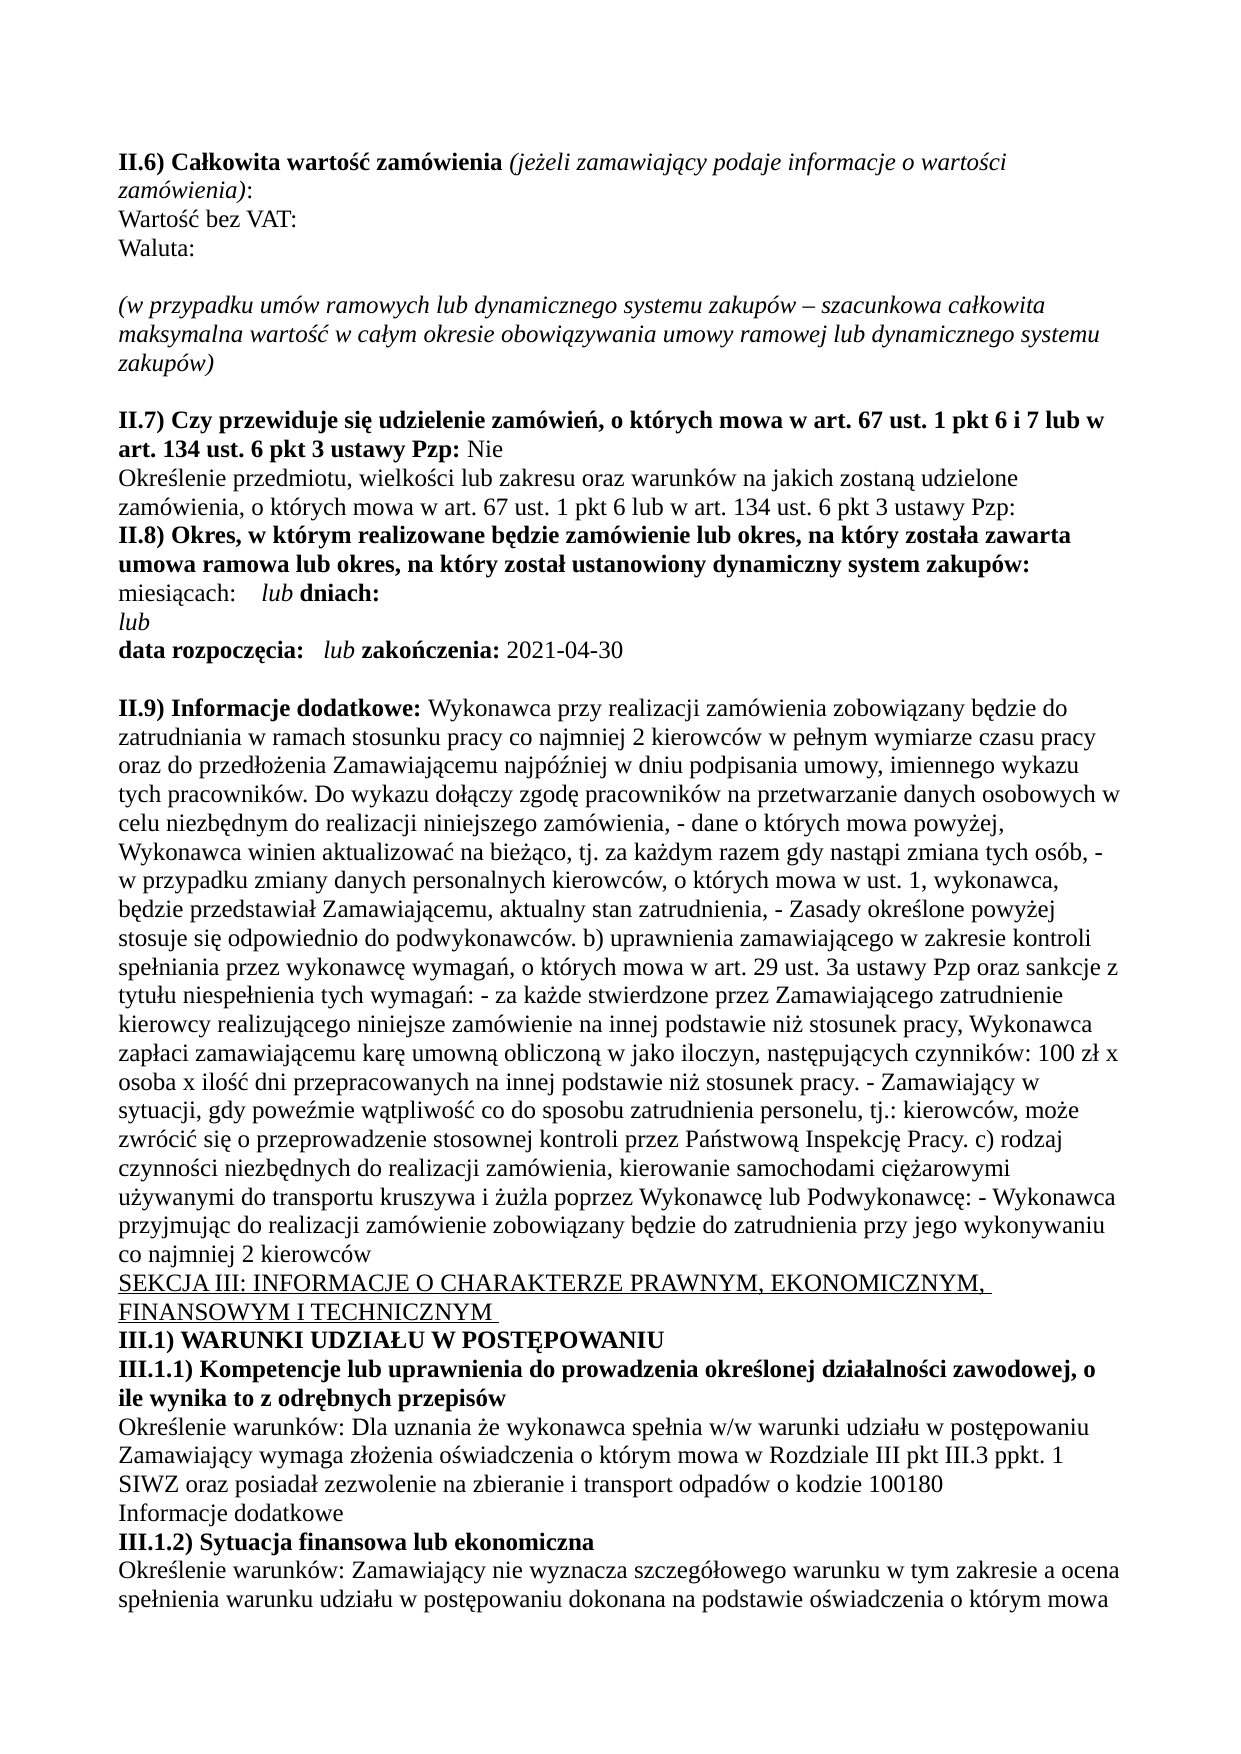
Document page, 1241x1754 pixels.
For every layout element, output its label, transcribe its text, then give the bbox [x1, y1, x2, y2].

text II.6) Całkowita wartość zamówienia (jeżeli zamawiający podaje informacje o wartości zamówienia): Wartość bez VAT: Waluta: [118, 118, 1122, 262]
text III.1.1) Kompetencje lub uprawnienia do prowadzenia określonej działalności zawodowej, o ile wynika to z odrębnych przepisów Określenie warunków: Dla uznania że wykonawca spełnia w/w warunki udziału w postępowaniu Zamawiający wymaga złożenia oświadczenia o którym mowa w Rozdziale III pkt III.3 ppkt. 1 SIWZ oraz posiadał zezwolenie na zbieranie i transport odpadów o kodzie 100180 Informacje dodatkowe III.1.2) Sytuacja finansowa lub ekonomiczna Określenie warunków: Zamawiający nie wyznacza szczegółowego warunku w tym zakresie a ocena spełnienia warunku udziału w postępowaniu dokonana na podstawie oświadczenia o którym mowa [118, 1354, 1122, 1613]
text II.7) Czy przewiduje się udzielenie zamówień, o których mowa w art. 67 ust. 1 pkt 6 i 7 lub w art. 134 ust. 6 pkt 3 ustawy Pzp: Nie Określenie przedmiotu, wielkości lub zakresu oraz warunków na jakich zostaną udzielone zamówienia, o których mowa w art. 67 ust. 1 pkt 6 lub w art. 134 ust. 6 pkt 3 ustawy Pzp: II.8) Okres, w którym realizowane będzie zamówienie lub okres, na który została zawarta umowa ramowa lub okres, na który został ustanowiony dynamiczny system zakupów: miesiącach: lub dniach: lub data rozpoczęcia: lub zakończenia: 2021-04-30 II.9) Informacje dodatkowe: Wykonawca przy realizacji zamówienia zobowiązany będzie do zatrudniania w ramach stosunku pracy co najmniej 2 kierowców w pełnym wymiarze czasu pracy oraz do przedłożenia Zamawiającemu najpóźniej w dniu podpisania umowy, imiennego wykazu tych pracowników. Do wykazu dołączy zgodę pracowników na przetwarzanie danych osobowych w celu niezbędnym do realizacji niniejszego zamówienia, - dane o których mowa powyżej, Wykonawca winien aktualizować na bieżąco, tj. za każdym razem gdy nastąpi zmiana tych osób, - w przypadku zmiany danych personalnych kierowców, o których mowa w ust. 1, wykonawca, będzie przedstawiał Zamawiającemu, aktualny stan zatrudnienia, - Zasady określone powyżej stosuje się odpowiednio do podwykonawców. b) uprawnienia zamawiającego w zakresie kontroli spełniania przez wykonawcę wymagań, o których mowa w art. 29 ust. 3a ustawy Pzp oraz sankcje z tytułu niespełnienia tych wymagań: - za każde stwierdzone przez Zamawiającego zatrudnienie kierowcy realizującego niniejsze zamówienie na innej podstawie niż stosunek pracy, Wykonawca zapłaci zamawiającemu karę umowną obliczoną w jako iloczyn, następujących czynników: 100 zł x osoba x ilość dni przepracowanych na innej podstawie niż stosunek pracy. - Zamawiający w sytuacji, gdy poweźmie wątpliwość co do sposobu zatrudnienia personelu, tj.: kierowców, może zwrócić się o przeprowadzenie stosownej kontroli przez Państwową Inspekcję Pracy. c) rodzaj czynności niezbędnych do realizacji zamówienia, kierowanie samochodami ciężarowymi używanymi do transportu kruszywa i żużla poprzez Wykonawcę lub Podwykonawcę: - Wykonawca przyjmując do realizacji zamówienie zobowiązany będzie do zatrudnienia przy jego wykonywaniu co najmniej 2 kierowców [118, 377, 1122, 1268]
text III.1) WARUNKI UDZIAŁU W POSTĘPOWANIU [118, 1326, 1122, 1354]
text SEKCJA III: INFORMACJE O CHARAKTERZE PRAWNYM, EKONOMICZNYM, FINANSOWYM I TECHNICZNYM [118, 1268, 1122, 1326]
text (w przypadku umów ramowych lub dynamicznego systemu zakupów – szacunkowa całkowita maksymalna wartość w całym okresie obowiązywania umowy ramowej lub dynamicznego systemu zakupów) [118, 262, 1122, 377]
